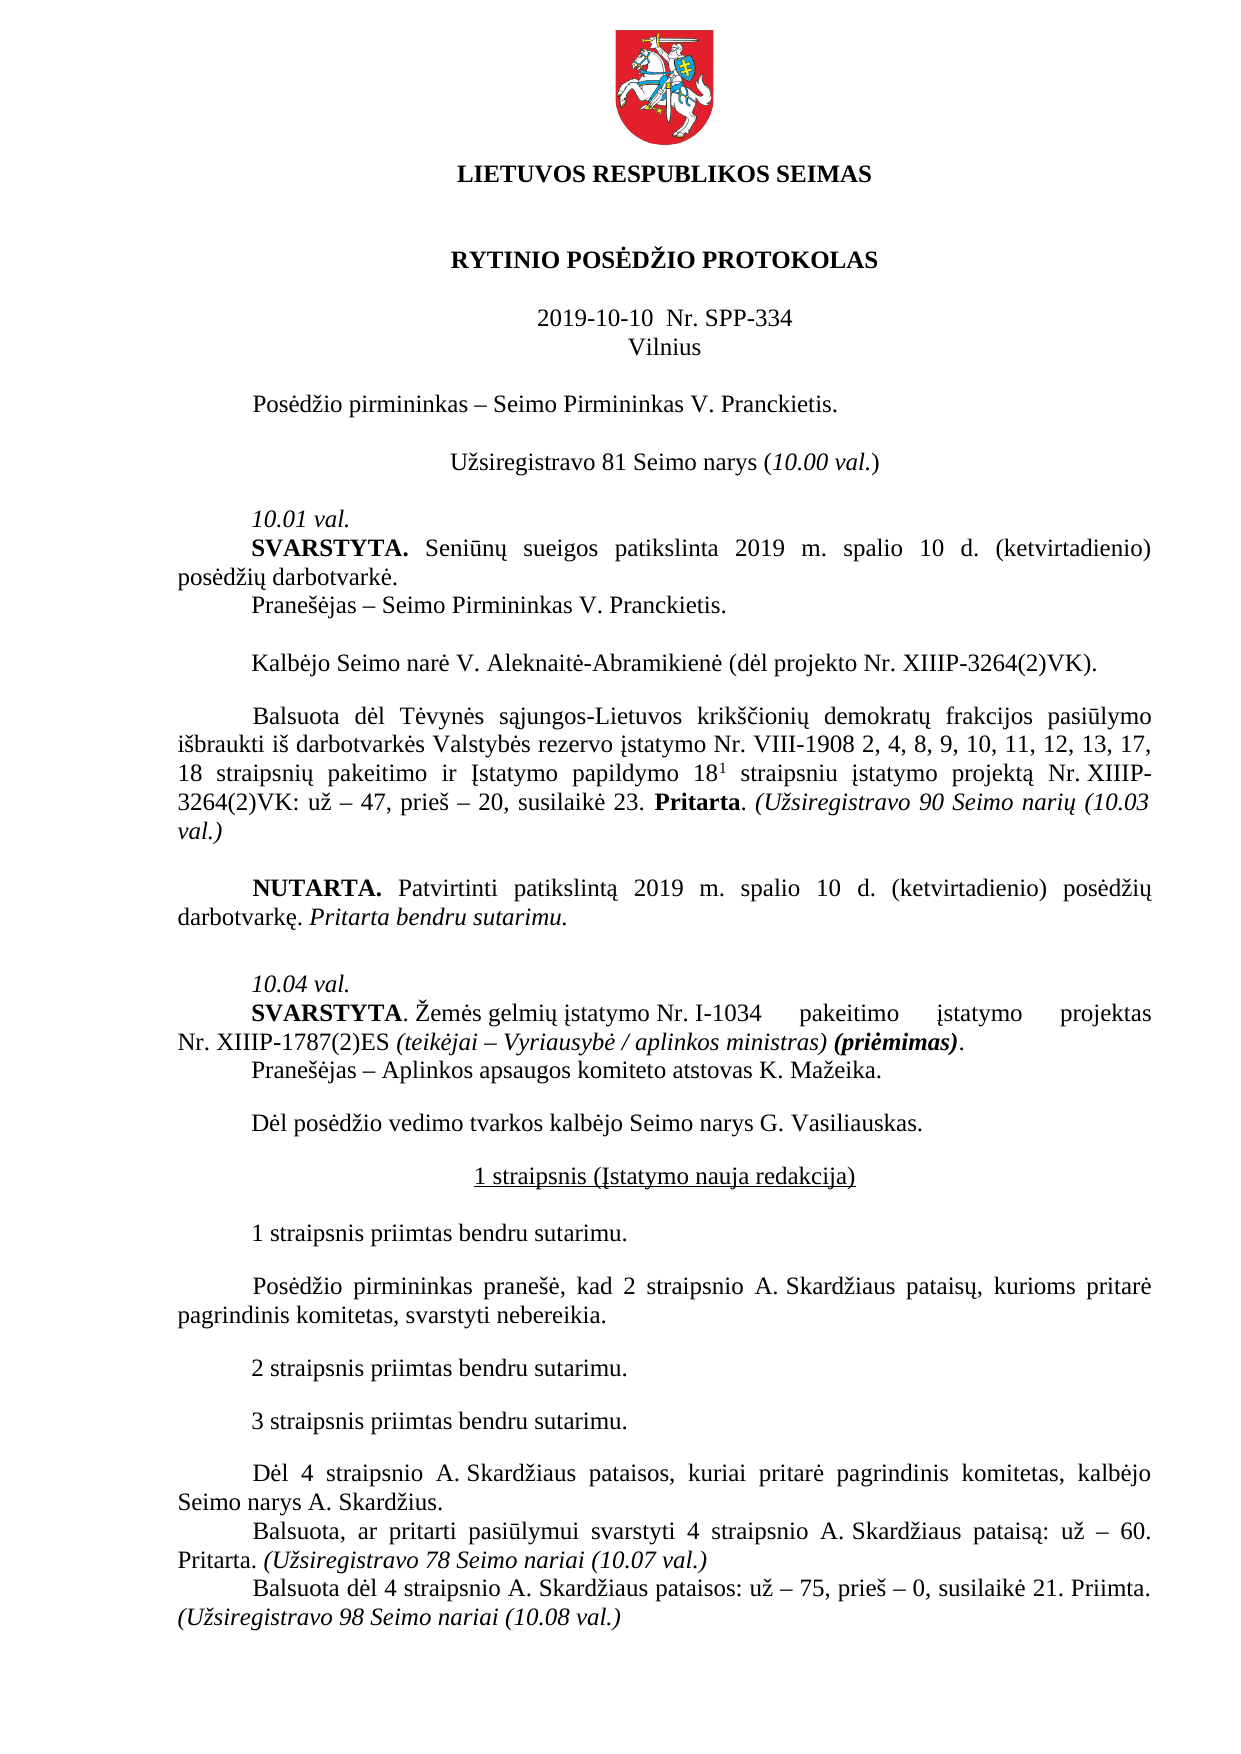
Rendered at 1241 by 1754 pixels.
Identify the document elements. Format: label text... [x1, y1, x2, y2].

text Posėdžio pirmininkas – Seimo Pirmininkas V. Pranckietis. [177, 389, 1152, 418]
text 2019-10-10 Nr. SPP-334 [177, 303, 1152, 332]
text 1 straipsnis priimtas bendru sutarimu. [177, 1218, 1152, 1247]
text Lietuvos Respublikos Seimas [177, 159, 1152, 188]
text 2 straipsnis priimtas bendru sutarimu. [177, 1353, 1152, 1382]
text 3 straipsnis priimtas bendru sutarimu. [177, 1406, 1152, 1434]
text Vilnius [177, 332, 1152, 361]
text Balsuota, ar pritarti pasiūlymui svarstyti 4 straipsnio A. Skardžiaus pataisą: už – 60. Pritarta. (Užsiregistravo 78 Seimo nariai (10.07 val.) [177, 1516, 1152, 1573]
text NUTARTA. Patvirtinti patikslintą 2019 m. spalio 10 d. (ketvirtadienio) posėdžių darbotvarkę. Pritarta bendru sutarimu. [177, 873, 1152, 931]
text SVARSTYTA. Seniūnų sueigos patikslinta 2019 m. spalio 10 d. (ketvirtadienio) posėdžių darbotvarkė. [177, 533, 1152, 591]
text RYTINIO POSĖDŽIO PROTOKOLAS [177, 246, 1152, 274]
text SVARSTYTA. Žemės gelmių įstatymo Nr. I-1034 pakeitimo įstatymo projektas Nr. XIIIP-1787(2)ES (teikėjai – Vyriausybė / aplinkos ministras) (priėmimas). [177, 998, 1152, 1055]
text 1 straipsnis (Įstatymo nauja redakcija) [177, 1161, 1152, 1190]
text Kalbėjo Seimo narė V. Aleknaitė-Abramikienė (dėl projekto Nr. XIIIP-3264(2)VK). [177, 648, 1152, 677]
text 10.01 val. [177, 504, 1152, 533]
text 10.04 val. [177, 969, 1152, 998]
text Dėl posėdžio vedimo tvarkos kalbėjo Seimo narys G. Vasiliauskas. [177, 1108, 1152, 1137]
text Dėl 4 straipsnio A. Skardžiaus pataisos, kuriai pritarė pagrindinis komitetas, kalbėjo Seimo narys A. Skardžius. [177, 1458, 1152, 1516]
text Pranešėjas – Seimo Pirmininkas V. Pranckietis. [177, 591, 1152, 619]
text Balsuota dėl 4 straipsnio A. Skardžiaus pataisos: už – 75, prieš – 0, susilaikė 21. Priimta. (Užsiregistravo 98 Seimo nariai (10.08 val.) [177, 1573, 1152, 1631]
text Pranešėjas – Aplinkos apsaugos komiteto atstovas K. Mažeika. [177, 1055, 1152, 1084]
text Užsiregistravo 81 Seimo narys (10.00 val.) [177, 447, 1152, 476]
text Posėdžio pirmininkas pranešė, kad 2 straipsnio A. Skardžiaus pataisų, kurioms pritarė pagrindinis komitetas, svarstyti nebereikia. [177, 1271, 1152, 1329]
text Balsuota dėl Tėvynės sąjungos-Lietuvos krikščionių demokratų frakcijos pasiūlymo išbraukti iš darbotvarkės Valstybės rezervo įstatymo Nr. VIII-1908 2, 4, 8, 9, 10, 11, 12, 13, 17, 18 straipsnių pakeitimo ir Įstatymo papildymo 181 straipsniu įstatymo projektą Nr. XIIIP-3264(2)VK: už – 47, prieš – 20, susilaikė 23. Pritarta. (Užsiregistravo 90 Seimo narių (10.03 val.) [177, 701, 1152, 844]
